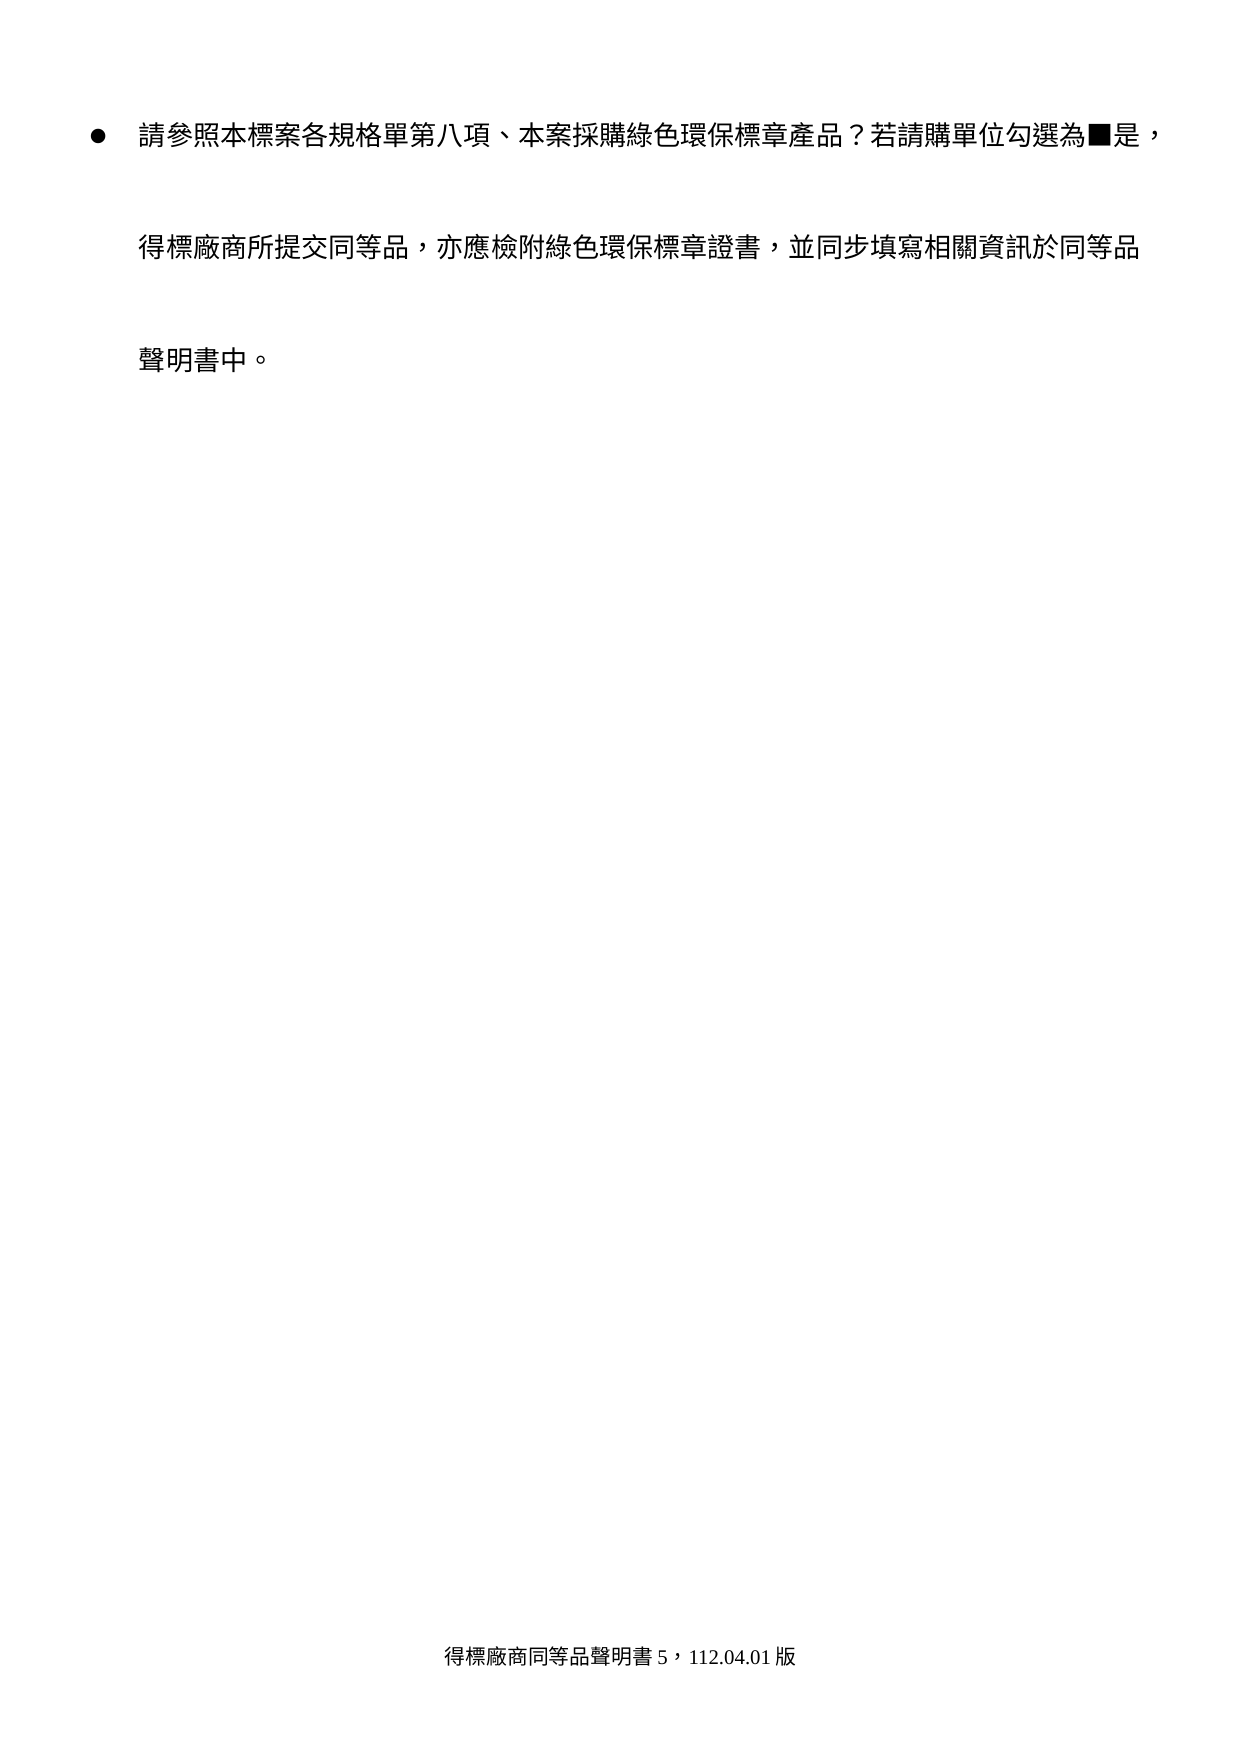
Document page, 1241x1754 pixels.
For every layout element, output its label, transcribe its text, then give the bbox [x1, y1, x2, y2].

list 請參照本標案各規格單第八項、本案採購綠色環保標章產品？若請購單位勾選為■是，得標廠商所提交同等品，亦應檢附綠色環保標章證書，並同步填寫相關資訊於同等品聲明書中。 [89, 96, 1152, 396]
